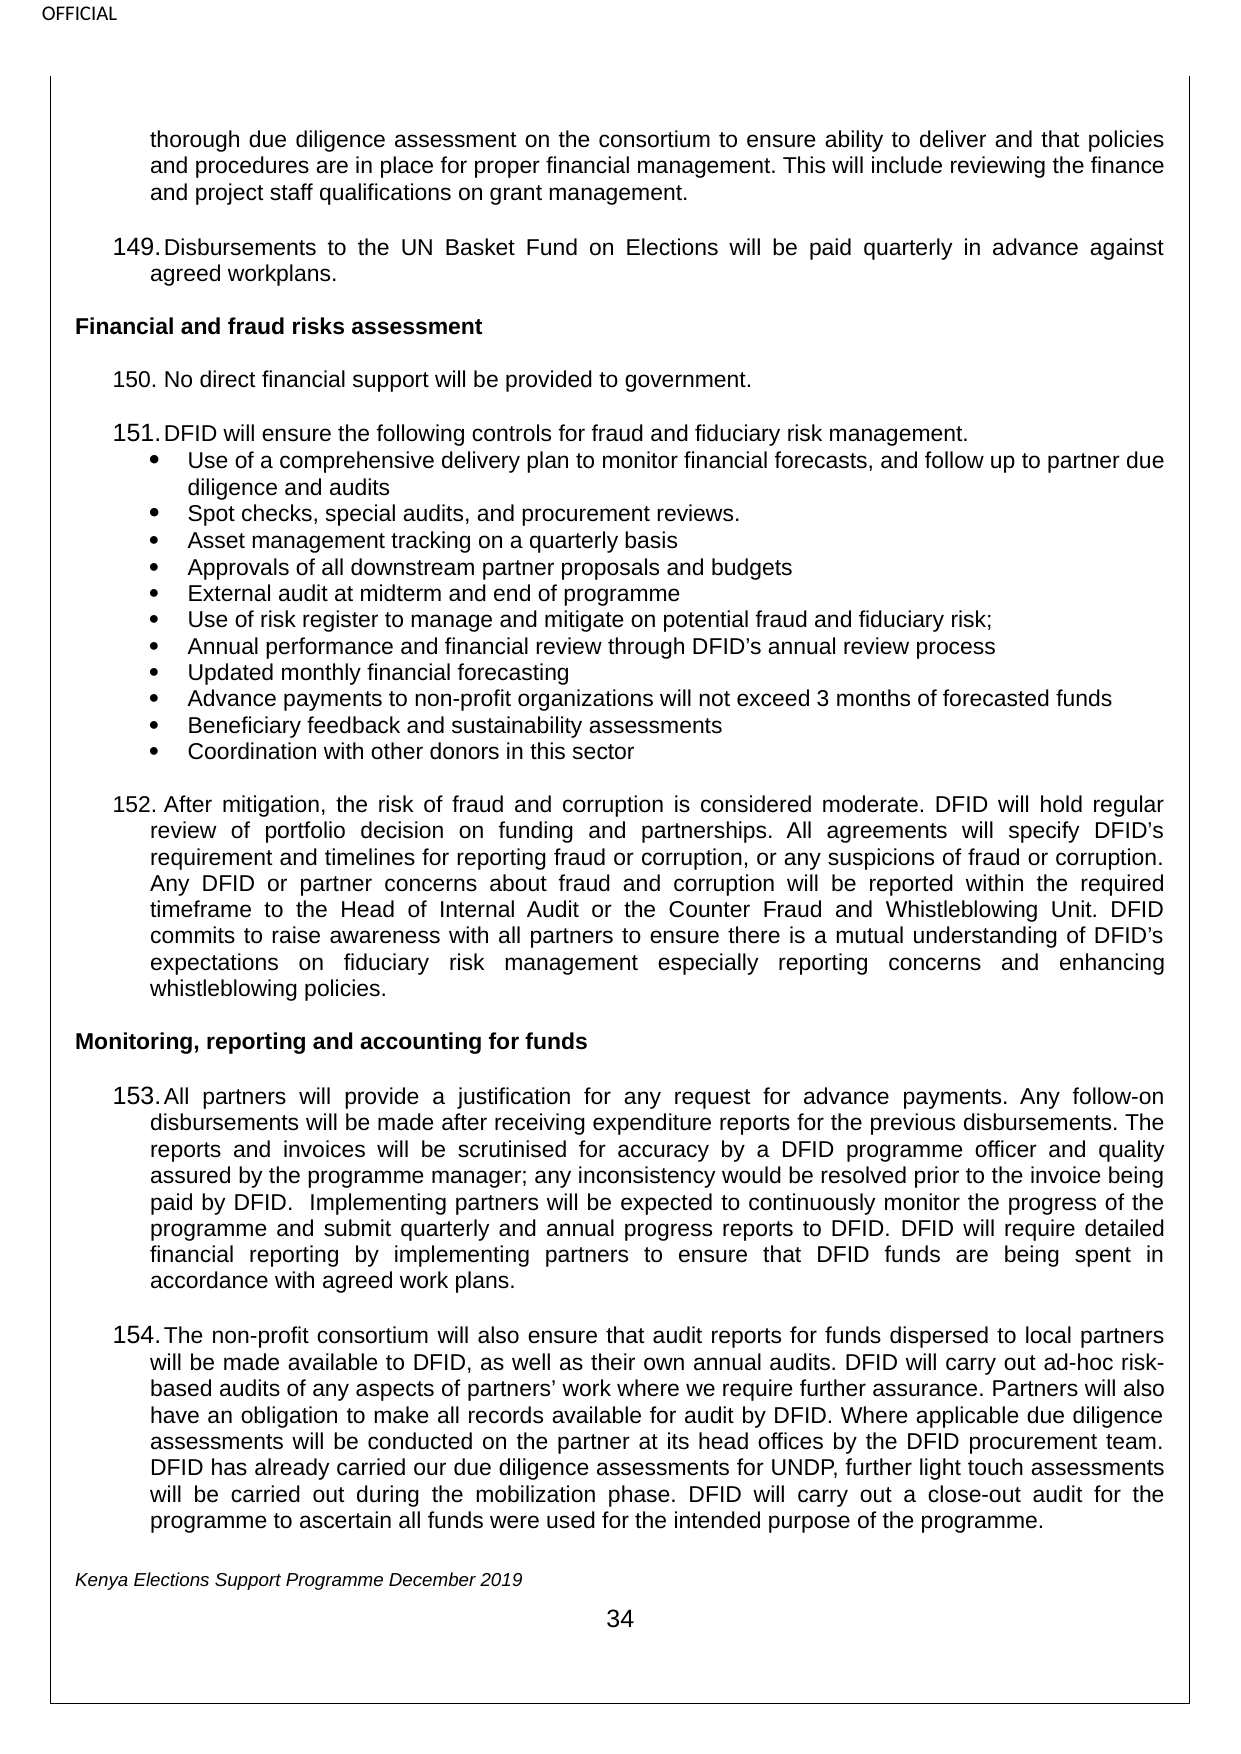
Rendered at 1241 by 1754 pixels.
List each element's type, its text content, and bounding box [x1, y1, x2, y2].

list Updated monthly financial forecasting [150, 659, 1165, 685]
list Approvals of all downstream partner proposals and budgets [150, 553, 1165, 580]
list Annual performance and financial review through DFID’s annual review process [150, 633, 1165, 659]
list Spot checks, special audits, and procurement reviews. [150, 500, 1165, 527]
list After mitigation, the risk of fraud and corruption is considered moderate. DFID will hold regular review of portfolio decision on funding and partnerships. All agreements will specify DFID’s requirement and timelines for reporting fraud or corruption, or any suspicions of fraud or corruption. Any DFID or partner concerns about fraud and corruption will be reported within the required timeframe to the Head of Internal Audit or the Counter Fraud and Whistleblowing Unit. DFID commits to raise awareness with all partners to ensure there is a mutual understanding of DFID’s expectations on fiduciary risk management especially reporting concerns and enhancing whistleblowing policies. [112, 791, 1165, 1002]
list thorough due diligence assessment on the consortium to ensure ability to deliver and that policies and procedures are in place for proper financial management. This will include reviewing the finance and project staff qualifications on grant management. [112, 126, 1165, 205]
list Use of a comprehensive delivery plan to monitor financial forecasts, and follow up to partner due diligence and audits [150, 447, 1165, 500]
list Asset management tracking on a quarterly basis [150, 527, 1165, 553]
list DFID will ensure the following controls for fraud and fiduciary risk management. [112, 418, 1165, 447]
list The non-profit consortium will also ensure that audit reports for funds dispersed to local partners will be made available to DFID, as well as their own annual audits. DFID will carry out ad-hoc risk-based audits of any aspects of partners’ work where we require further assurance. Partners will also have an obligation to make all records available for audit by DFID. Where applicable due diligence assessments will be conducted on the partner at its head offices by the DFID procurement team. DFID has already carried our due diligence assessments for UNDP, further light touch assessments will be carried out during the mobilization phase. DFID will carry out a close-out audit for the programme to ascertain all funds were used for the intended purpose of the programme. [112, 1320, 1165, 1533]
list No direct financial support will be provided to government. [112, 366, 1165, 392]
text Monitoring, reporting and accounting for funds [75, 1028, 1165, 1054]
list All partners will provide a justification for any request for advance payments. Any follow-on disbursements will be made after receiving expenditure reports for the previous disbursements. The reports and invoices will be scrutinised for accuracy by a DFID programme officer and quality assured by the programme manager; any inconsistency would be resolved prior to the invoice being paid by DFID. Implementing partners will be expected to continuously monitor the progress of the programme and submit quarterly and annual progress reports to DFID. DFID will require detailed financial reporting by implementing partners to ensure that DFID funds are being spent in accordance with agreed work plans. [112, 1081, 1165, 1294]
list Disbursements to the UN Basket Fund on Elections will be paid quarterly in advance against agreed workplans. [112, 231, 1165, 287]
text Financial and fraud risks assessment [75, 313, 1165, 339]
list Beneficiary feedback and sustainability assessments [150, 712, 1165, 738]
list External audit at midterm and end of programme [150, 580, 1165, 606]
list Advance payments to non-profit organizations will not exceed 3 months of forecasted funds [150, 685, 1165, 712]
list Coordination with other donors in this sector [150, 738, 1165, 764]
list Use of risk register to manage and mitigate on potential fraud and fiduciary risk; [150, 606, 1165, 633]
